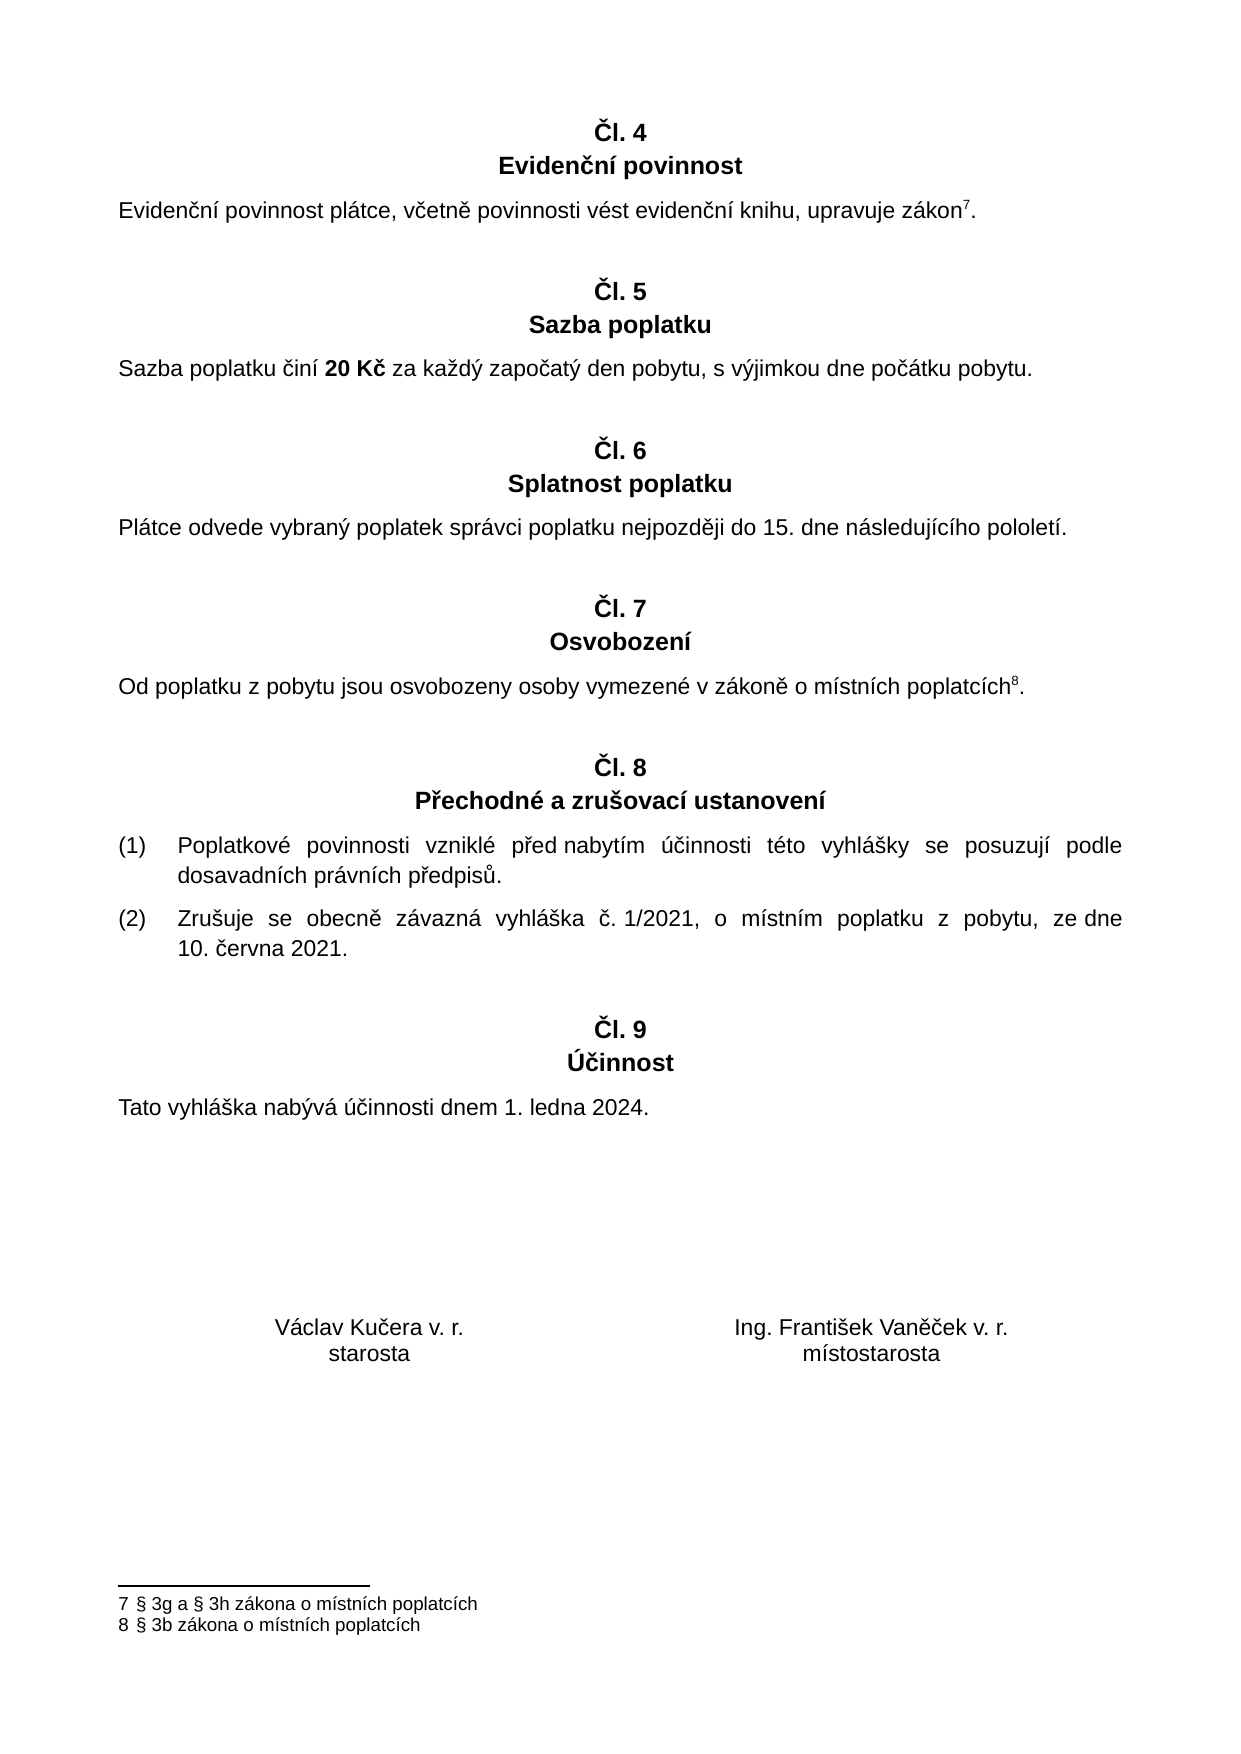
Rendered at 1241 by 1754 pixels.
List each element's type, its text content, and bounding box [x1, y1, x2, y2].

subtitle Čl. 7 Osvobození [118, 594, 1122, 656]
text Od poplatku z pobytu jsou osvobozeny osoby vymezené v zákoně o místních poplatcích. [118, 673, 1122, 699]
list Poplatkové povinnosti vzniklé před nabytím účinnosti této vyhlášky se posuzují podle dosavadních právních předpisů. [118, 832, 1122, 888]
subtitle Čl. 9 Účinnost [118, 1015, 1122, 1077]
text § 3g a § 3h zákona o místních poplatcích [118, 1592, 1122, 1614]
text Evidenční povinnost plátce, včetně povinnosti vést evidenční knihu, upravuje zákon. [118, 197, 1122, 223]
text § 3b zákona o místních poplatcích [118, 1614, 1122, 1635]
text Tato vyhláška nabývá účinnosti dnem 1. ledna 2024. [118, 1093, 1122, 1120]
table_header Václav Kučera v. r. starosta [118, 1254, 620, 1372]
table_cell [118, 1373, 620, 1491]
subtitle Čl. 6 Splatnost poplatku [118, 436, 1122, 497]
table_header Ing. František Vaněček v. r. místostarosta [620, 1254, 1122, 1372]
text Plátce odvede vybraný poplatek správci poplatku nejpozději do 15. dne následujícího pololetí. [118, 514, 1122, 541]
list Zrušuje se obecně závazná vyhláška č. 1/2021, o místním poplatku z pobytu, ze dne 10. června 2021. [118, 904, 1122, 961]
text Sazba poplatku činí 20 Kč za každý započatý den pobytu, s výjimkou dne počátku pobytu. [118, 355, 1122, 382]
subtitle Čl. 8 Přechodné a zrušovací ustanovení [118, 753, 1122, 815]
subtitle Čl. 4 Evidenční povinnost [118, 118, 1122, 180]
table_cell [620, 1373, 1122, 1491]
subtitle Čl. 5 Sazba poplatku [118, 277, 1122, 339]
